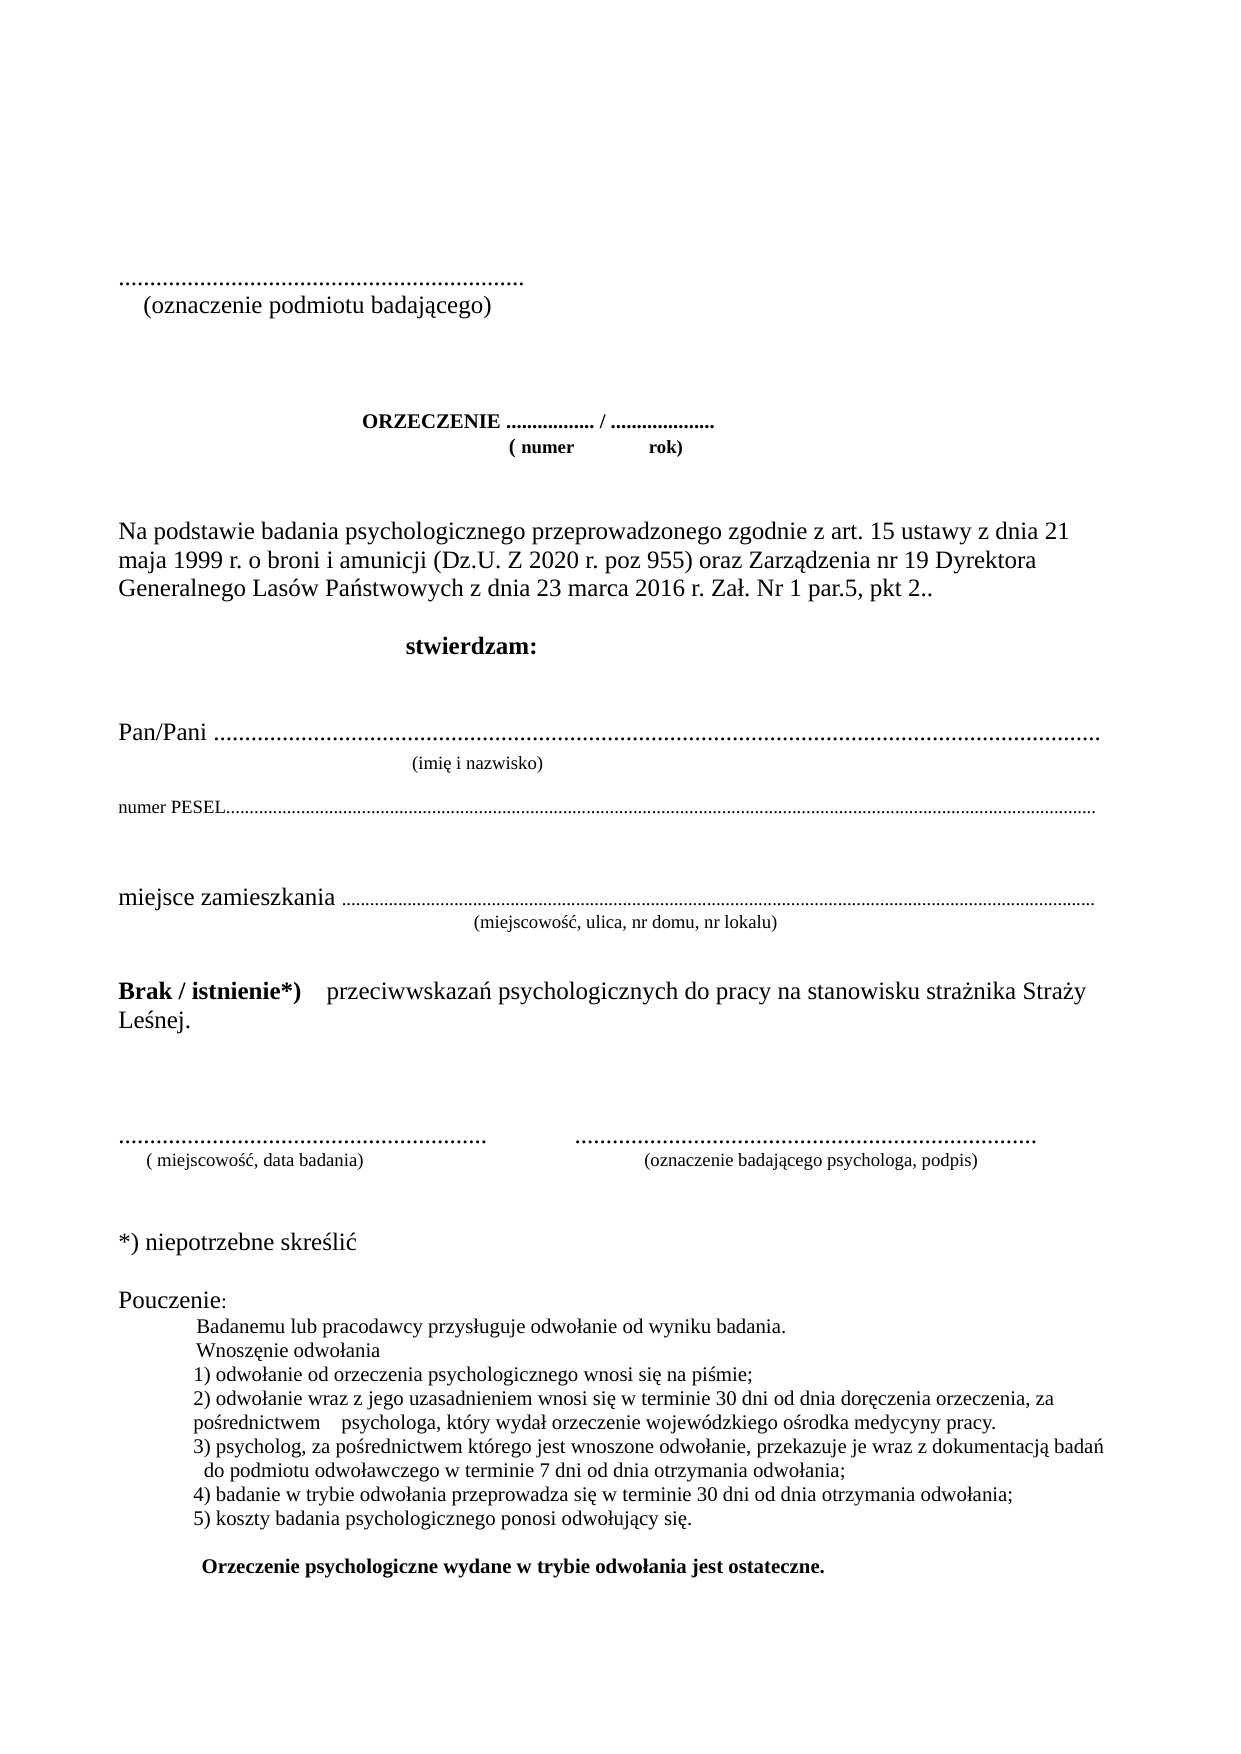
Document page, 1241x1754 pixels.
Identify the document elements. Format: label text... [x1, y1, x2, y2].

text (miejscowość, ulica, nr domu, nr lokalu) [118, 911, 1122, 933]
list do podmiotu odwoławczego w terminie 7 dni od dnia otrzymania odwołania; [156, 1458, 1122, 1482]
list 2) odwołanie wraz z jego uzasadnieniem wnosi się w terminie 30 dni od dnia doręczenia orzeczenia, za pośrednictwem psychologa, który wydał orzeczenie wojewódzkiego ośrodka medycyny pracy. [156, 1386, 1122, 1434]
text *) niepotrzebne skreślić [118, 1227, 1122, 1256]
text ................................................................. [118, 262, 1122, 291]
text ORZECZENIE ................. / .................... [118, 406, 1122, 434]
text Na podstawie badania psychologicznego przeprowadzonego zgodnie z art. 15 ustawy z dnia 21 maja 1999 r. o broni i amunicji (Dz.U. Z 2020 r. poz 955) oraz Zarządzenia nr 19 Dyrektora Generalnego Lasów Państwowych z dnia 23 marca 2016 r. Zał. Nr 1 par.5, pkt 2.. [118, 516, 1122, 602]
text (oznaczenie podmiotu badającego) [118, 291, 1122, 319]
text ........................................................... .......................................................................... [118, 1120, 1122, 1148]
text numer PESEL.......................................................................................................................................................................................... [118, 796, 1122, 818]
text miejsce zamieszkania ................................................................................................................................................................. [118, 882, 1122, 911]
text Orzeczenie psychologiczne wydane w trybie odwołania jest ostateczne. [118, 1554, 1122, 1578]
list 1) odwołanie od orzeczenia psychologicznego wnosi się na piśmie; [156, 1362, 1122, 1386]
text (imię i nazwisko) [118, 746, 1122, 775]
text Pan/Pani .............................................................................................................................................. [118, 717, 1122, 746]
text Pouczenie: [118, 1285, 1122, 1314]
list 3) psycholog, za pośrednictwem którego jest wnoszone odwołanie, przekazuje je wraz z dokumentacją badań [156, 1434, 1122, 1458]
text Brak / istnienie*) przeciwwskazań psychologicznych do pracy na stanowisku strażnika Straży Leśnej. [118, 976, 1122, 1033]
text Badanemu lub pracodawcy przysługuje odwołanie od wyniku badania. [118, 1314, 1122, 1338]
list 5) koszty badania psychologicznego ponosi odwołujący się. [156, 1506, 1122, 1530]
text ( miejscowość, data badania) (oznaczenie badającego psychologa, podpis) [118, 1148, 1122, 1170]
text stwierdzam: [118, 631, 1122, 660]
text Wnoszęnie odwołania [118, 1338, 1122, 1362]
list 4) badanie w trybie odwołania przeprowadza się w terminie 30 dni od dnia otrzymania odwołania; [156, 1482, 1122, 1506]
text ( numer rok) [118, 434, 1122, 458]
